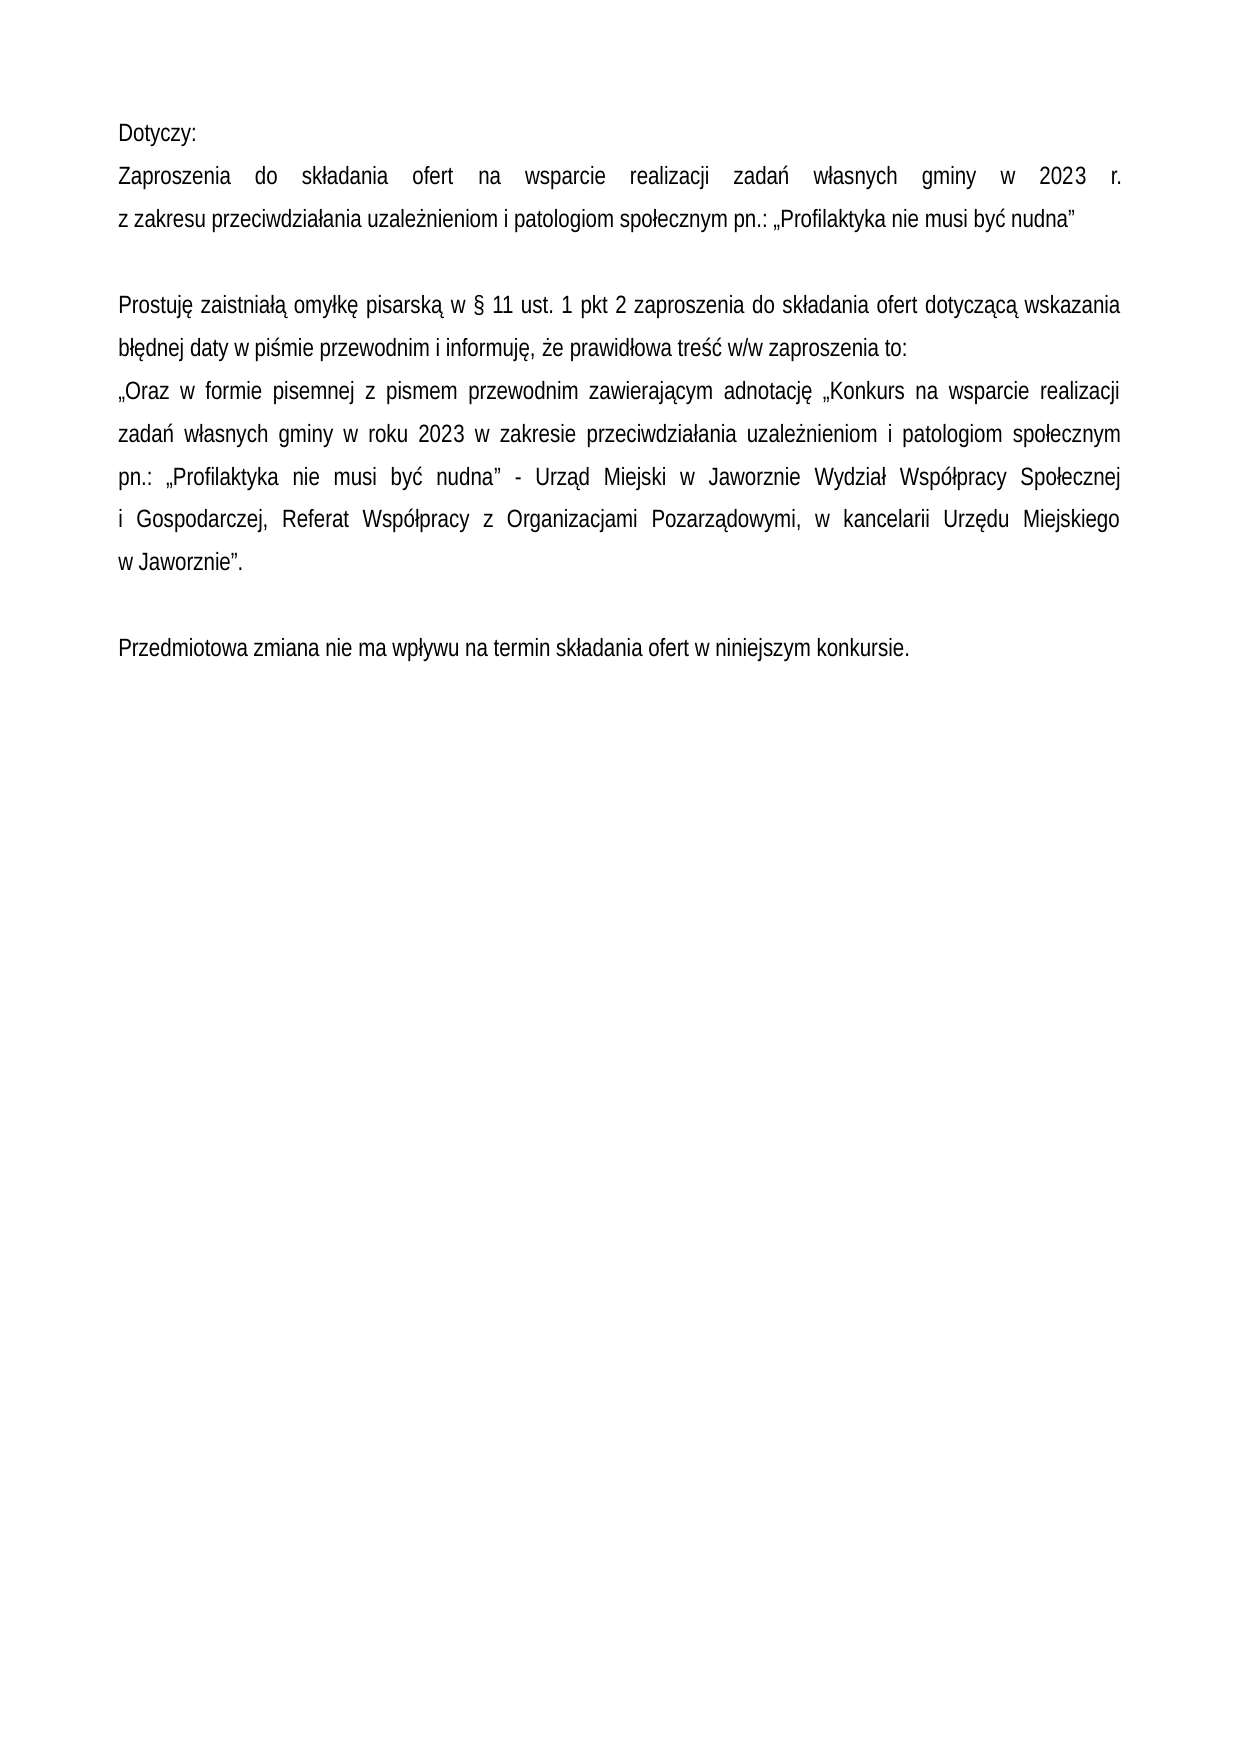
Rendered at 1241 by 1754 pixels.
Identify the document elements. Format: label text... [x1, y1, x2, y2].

text Dotyczy: [118, 118, 1122, 147]
text Prostuję zaistniałą omyłkę pisarską w § 11 ust. 1 pkt 2 zaproszenia do składania ofert dotyczącą wskazania błędnej daty w piśmie przewodnim i informuję, że prawidłowa treść w/w zaproszenia to: [118, 247, 1122, 361]
text Przedmiotowa zmiana nie ma wpływu na termin składania ofert w niniejszym konkursie. [118, 633, 1122, 662]
text „Oraz w formie pisemnej z pismem przewodnim zawierającym adnotację „Konkurs na wsparcie realizacji zadań własnych gminy w roku 2023 w zakresie przeciwdziałania uzależnieniom i patologiom społecznym pn.: „Profilaktyka nie musi być nudna” - Urząd Miejski w Jaworznie Wydział Współpracy Społecznej i Gospodarczej, Referat Współpracy z Organizacjami Pozarządowymi, w kancelarii Urzędu Miejskiego w Jaworznie”. [118, 376, 1122, 576]
text Zaproszenia do składania ofert na wsparcie realizacji zadań własnych gminy w 2023 r. z zakresu przeciwdziałania uzależnieniom i patologiom społecznym pn.: „Profilaktyka nie musi być nudna” [118, 161, 1122, 233]
